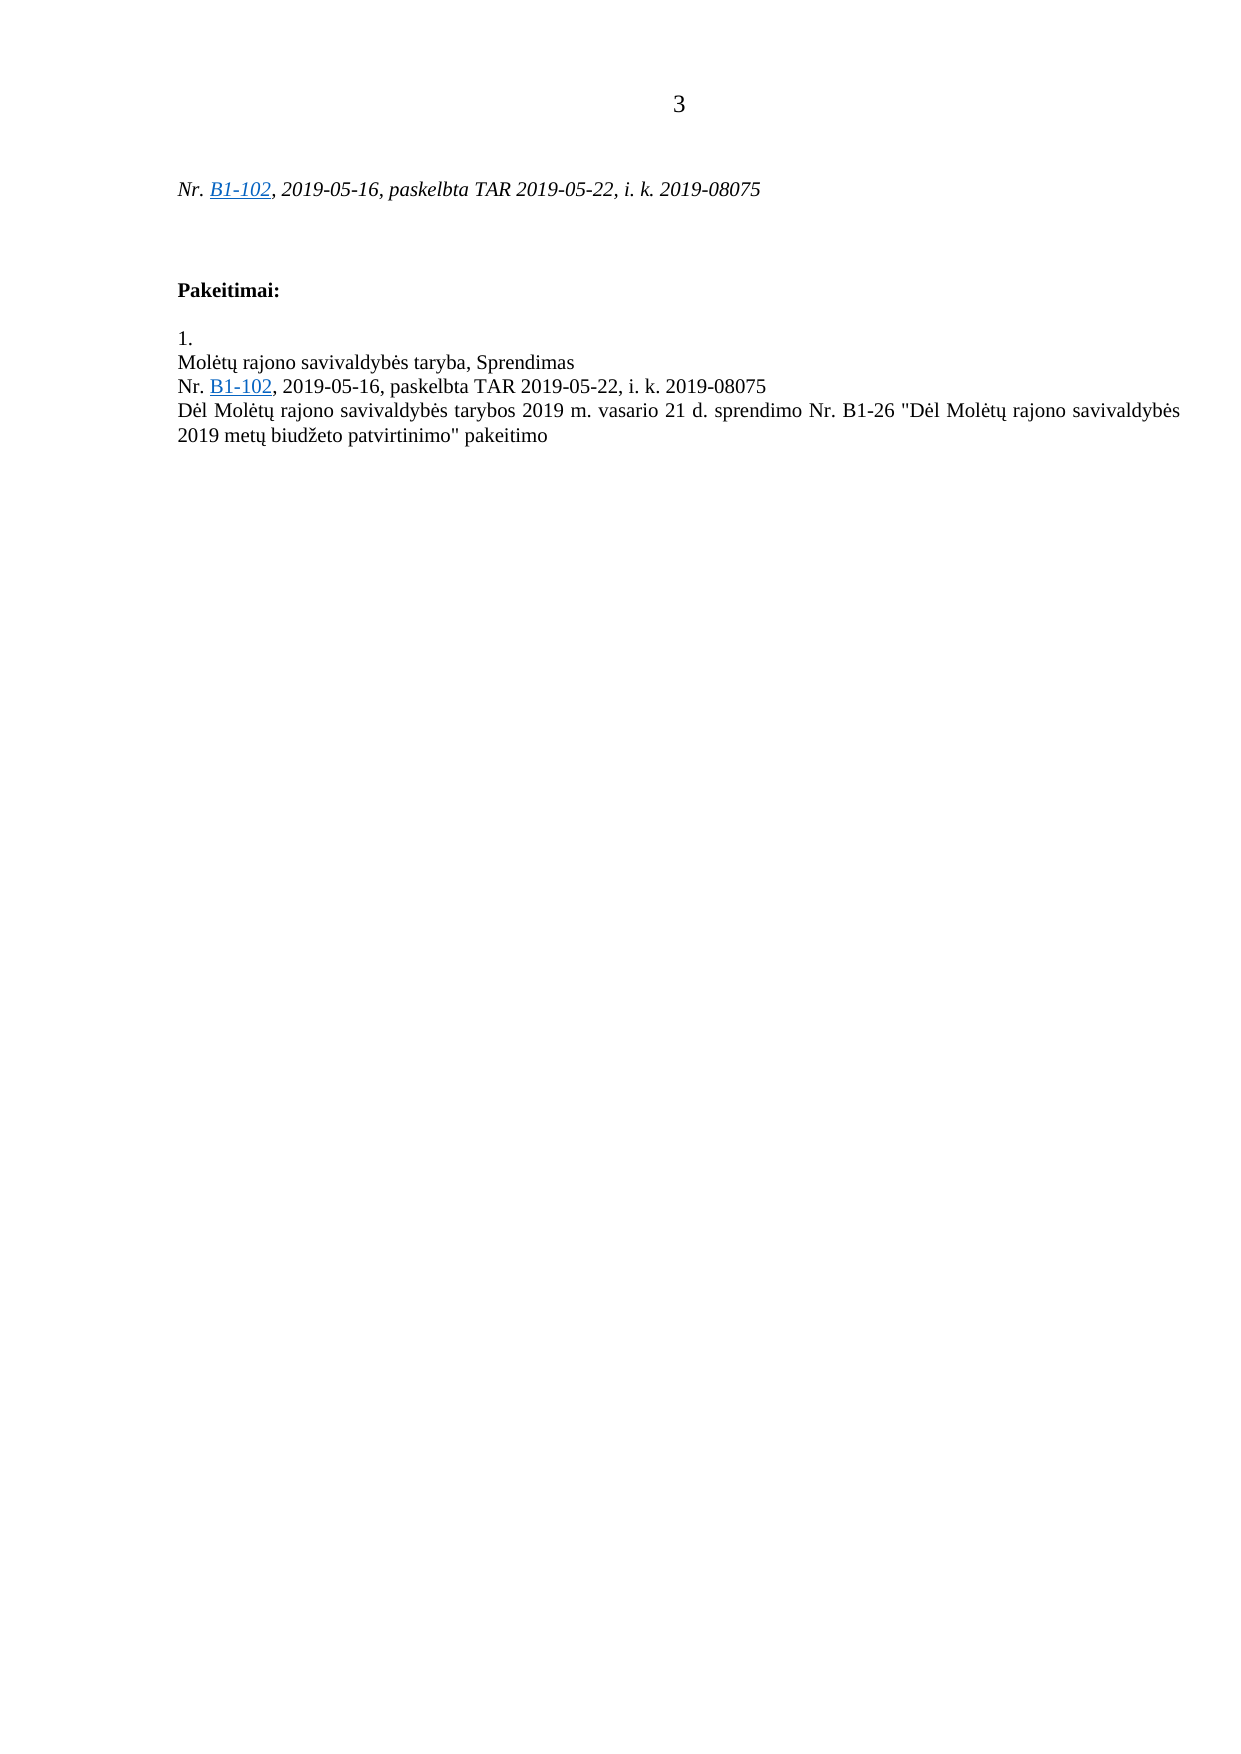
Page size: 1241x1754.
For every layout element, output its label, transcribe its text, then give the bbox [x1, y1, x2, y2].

text 1. [177, 326, 1181, 350]
text Nr. B1-102, 2019-05-16, paskelbta TAR 2019-05-22, i. k. 2019-08075 [177, 177, 1181, 201]
text Nr. B1-102, 2019-05-16, paskelbta TAR 2019-05-22, i. k. 2019-08075 [177, 374, 1181, 398]
text Dėl Molėtų rajono savivaldybės tarybos 2019 m. vasario 21 d. sprendimo Nr. B1-26 "Dėl Molėtų rajono savivaldybės 2019 metų biudžeto patvirtinimo" pakeitimo [177, 398, 1181, 447]
text Pakeitimai: [177, 278, 1181, 302]
text Molėtų rajono savivaldybės taryba, Sprendimas [177, 350, 1181, 374]
